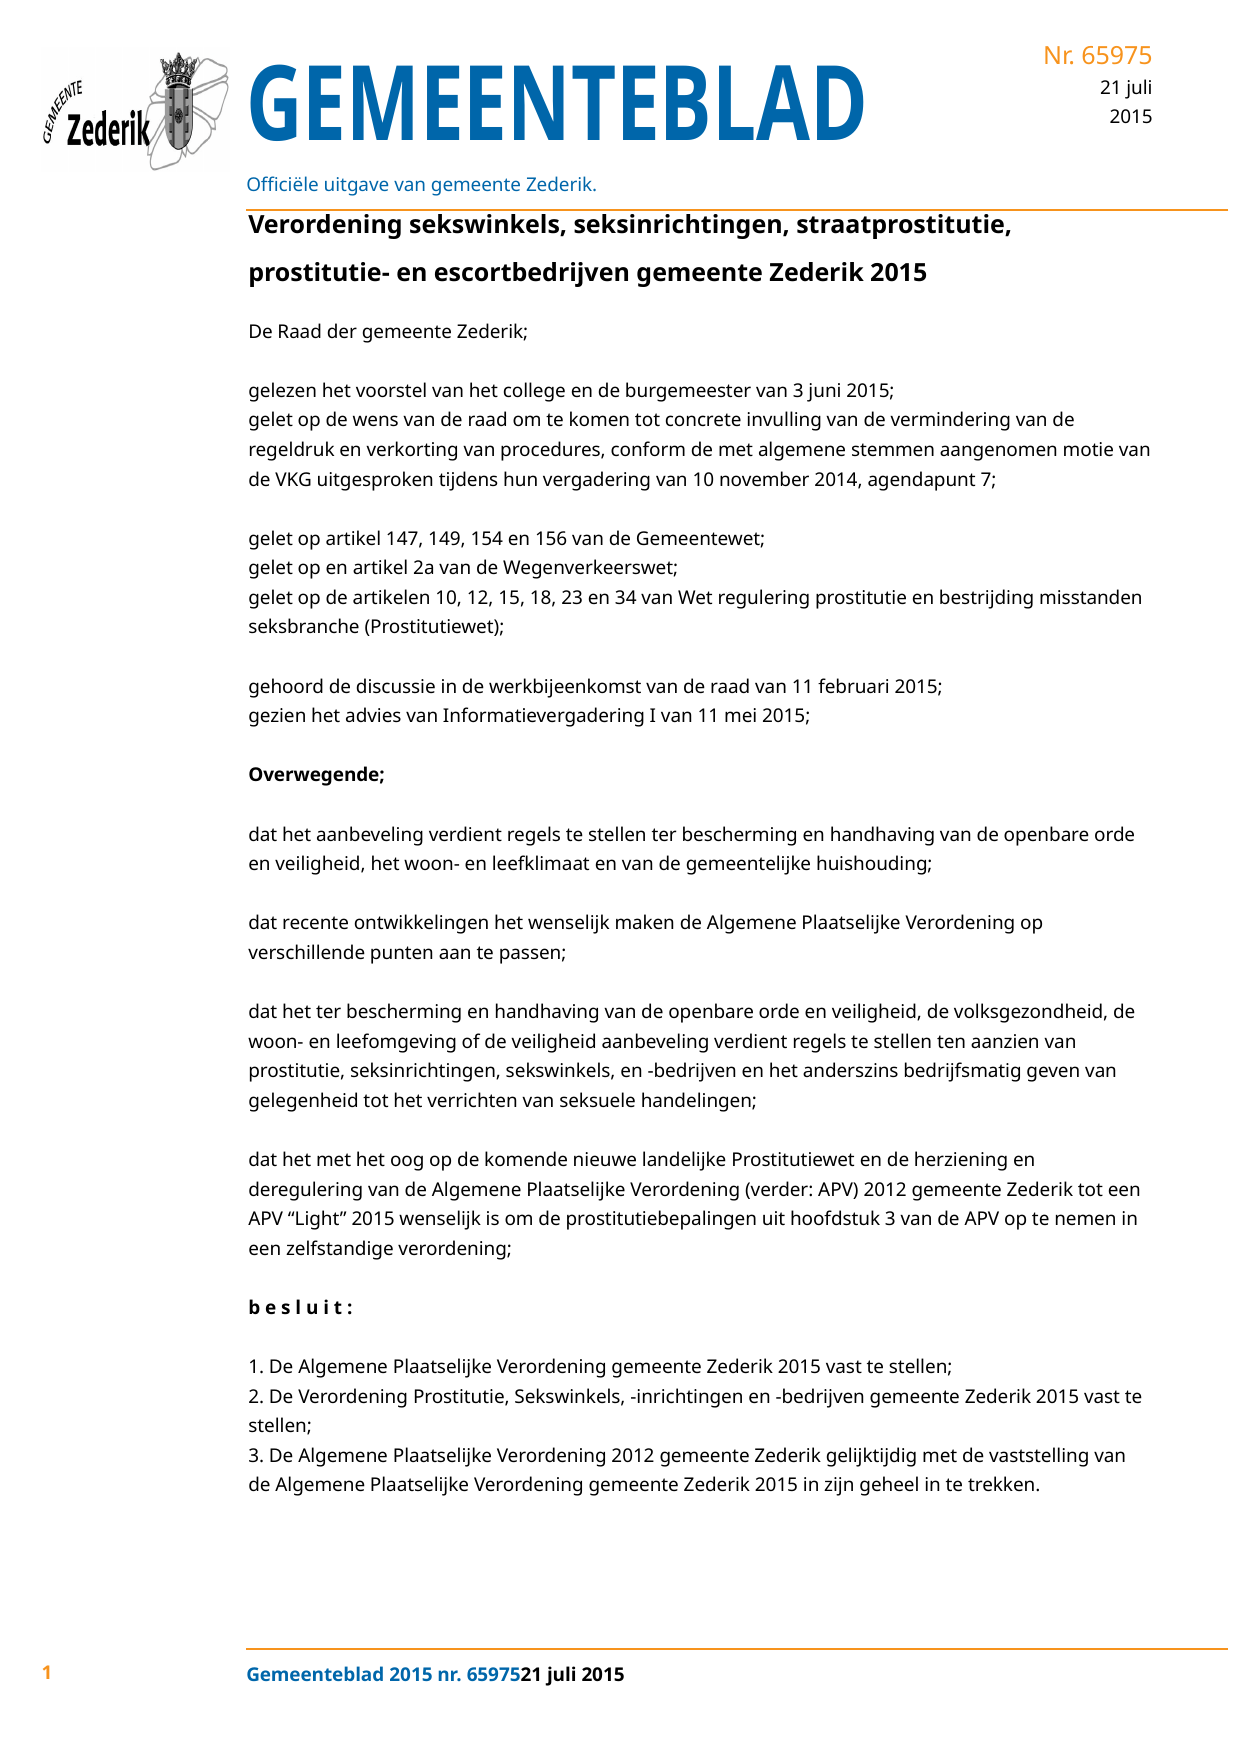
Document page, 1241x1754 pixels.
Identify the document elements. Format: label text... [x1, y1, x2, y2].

text Overwegende; [248, 762, 1152, 787]
picture [41, 47, 231, 172]
text dat het ter bescherming en handhaving van de openbare orde en veiligheid, de volksgezondheid, de woon- en leefomgeving of de veiligheid aanbeveling verdient regels te stellen ten aanzien van prostitutie, seksinrichtingen, sekswinkels, en -bedrijven en het anderszins bedrijfsmatig geven van gelegenheid tot het verrichten van seksuele handelingen; [248, 998, 1152, 1113]
text b e s l u i t : [248, 1294, 1152, 1320]
text gezien het advies van Informatievergadering I van 11 mei 2015; [248, 702, 1152, 728]
text gelet op de artikelen 10, 12, 15, 18, 23 en 34 van Wet regulering prostitutie en bestrijding misstanden seksbranche (Prostitutiewet); [248, 584, 1152, 639]
text dat het met het oog op de komende nieuwe landelijke Prostitutiewet en de herziening en deregulering van de Algemene Plaatselijke Verordening (verder: APV) 2012 gemeente Zederik tot een APV “Light” 2015 wenselijk is om de prostitutiebepalingen uit hoofdstuk 3 van de APV op te nemen in een zelfstandige verordening; [248, 1146, 1152, 1261]
text 1. De Algemene Plaatselijke Verordening gemeente Zederik 2015 vast te stellen; [248, 1353, 1152, 1379]
text gelet op artikel 147, 149, 154 en 156 van de Gemeentewet; [248, 525, 1152, 551]
text 2. De Verordening Prostitutie, Sekswinkels, -inrichtingen en -bedrijven gemeente Zederik 2015 vast te stellen; [248, 1383, 1152, 1438]
text gelet op en artikel 2a van de Wegenverkeerswet; [248, 554, 1152, 580]
text Verordening sekswinkels, seksinrichtingen, straatprostitutie, prostitutie- en escortbedrijven gemeente Zederik 2015 [248, 211, 1152, 288]
text 3. De Algemene Plaatselijke Verordening 2012 gemeente Zederik gelijktijdig met de vaststelling van de Algemene Plaatselijke Verordening gemeente Zederik 2015 in zijn geheel in te trekken. [248, 1442, 1152, 1497]
text gelezen het voorstel van het college en de burgemeester van 3 juni 2015; [248, 377, 1152, 403]
text dat recente ontwikkelingen het wenselijk maken de Algemene Plaatselijke Verordening op verschillende punten aan te passen; [248, 909, 1152, 965]
text gehoord de discussie in de werkbijeenkomst van de raad van 11 februari 2015; [248, 673, 1152, 699]
text dat het aanbeveling verdient regels te stellen ter bescherming en handhaving van de openbare orde en veiligheid, het woon- en leefklimaat en van de gemeentelijke huishouding; [248, 821, 1152, 876]
text gelet op de wens van de raad om te komen tot concrete invulling van de vermindering van de regeldruk en verkorting van procedures, conform de met algemene stemmen aangenomen motie van de VKG uitgesproken tijdens hun vergadering van 10 november 2014, agendapunt 7; [248, 407, 1152, 492]
text De Raad der gemeente Zederik; [248, 318, 1152, 344]
